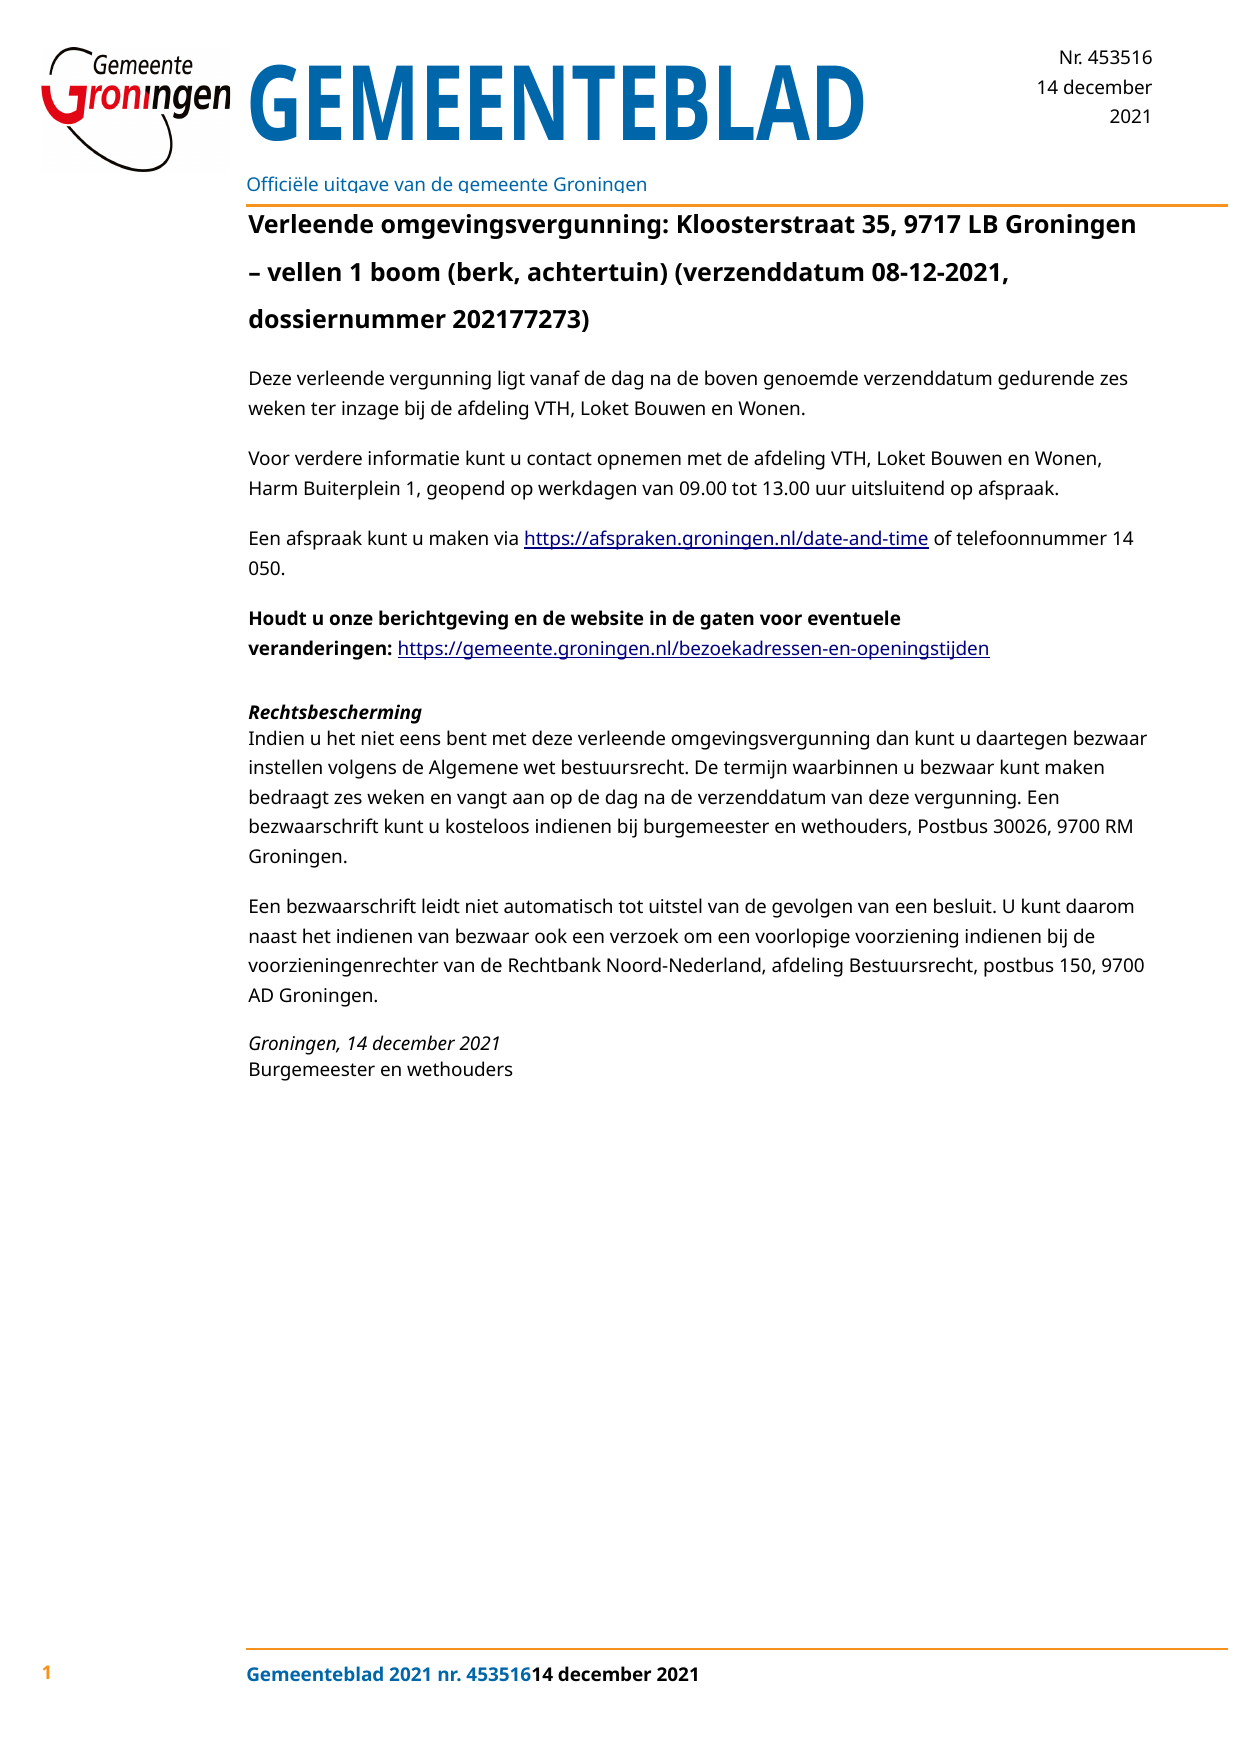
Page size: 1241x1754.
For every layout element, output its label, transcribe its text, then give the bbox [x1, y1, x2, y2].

text Rechtsbescherming [248, 699, 1152, 725]
picture [41, 47, 231, 172]
text Houdt u onze berichtgeving en de website in de gaten voor eventuele veranderingen: https://gemeente.groningen.nl/bezoekadressen-en-openingstijden [248, 606, 1152, 661]
text Voor verdere informatie kunt u contact opnemen met de afdeling VTH, Loket Bouwen en Wonen, Harm Buiterplein 1, geopend op werkdagen van 09.00 tot 13.00 uur uitsluitend op afspraak. [248, 446, 1152, 501]
text Een bezwaarschrift leidt niet automatisch tot uitstel van de gevolgen van een besluit. U kunt daarom naast het indienen van bezwaar ook een verzoek om een voorlopige voorziening indienen bij de voorzieningenrechter van de Rechtbank Noord-Nederland, afdeling Bestuursrecht, postbus 150, 9700 AD Groningen. [248, 893, 1152, 1008]
text Verleende omgevingsvergunning: Kloosterstraat 35, 9717 LB Groningen – vellen 1 boom (berk, achtertuin) (verzenddatum 08-12-2021, dossiernummer 202177273) [248, 207, 1152, 336]
text Deze verleende vergunning ligt vanaf de dag na de boven genoemde verzenddatum gedurende zes weken ter inzage bij de afdeling VTH, Loket Bouwen en Wonen. [248, 366, 1152, 421]
text Groningen, 14 december 2021 [248, 1030, 1152, 1056]
text Een afspraak kunt u maken via https://afspraken.groningen.nl/date-and-time of telefoonnummer 14 050. [248, 526, 1152, 581]
text Burgemeester en wethouders [248, 1056, 1152, 1082]
text Indien u het niet eens bent met deze verleende omgevingsvergunning dan kunt u daartegen bezwaar instellen volgens de Algemene wet bestuursrecht. De termijn waarbinnen u bezwaar kunt maken bedraagt zes weken en vangt aan op de dag na de verzenddatum van deze vergunning. Een bezwaarschrift kunt u kosteloos indienen bij burgemeester en wethouders, Postbus 30026, 9700 RM Groningen. [248, 725, 1152, 869]
